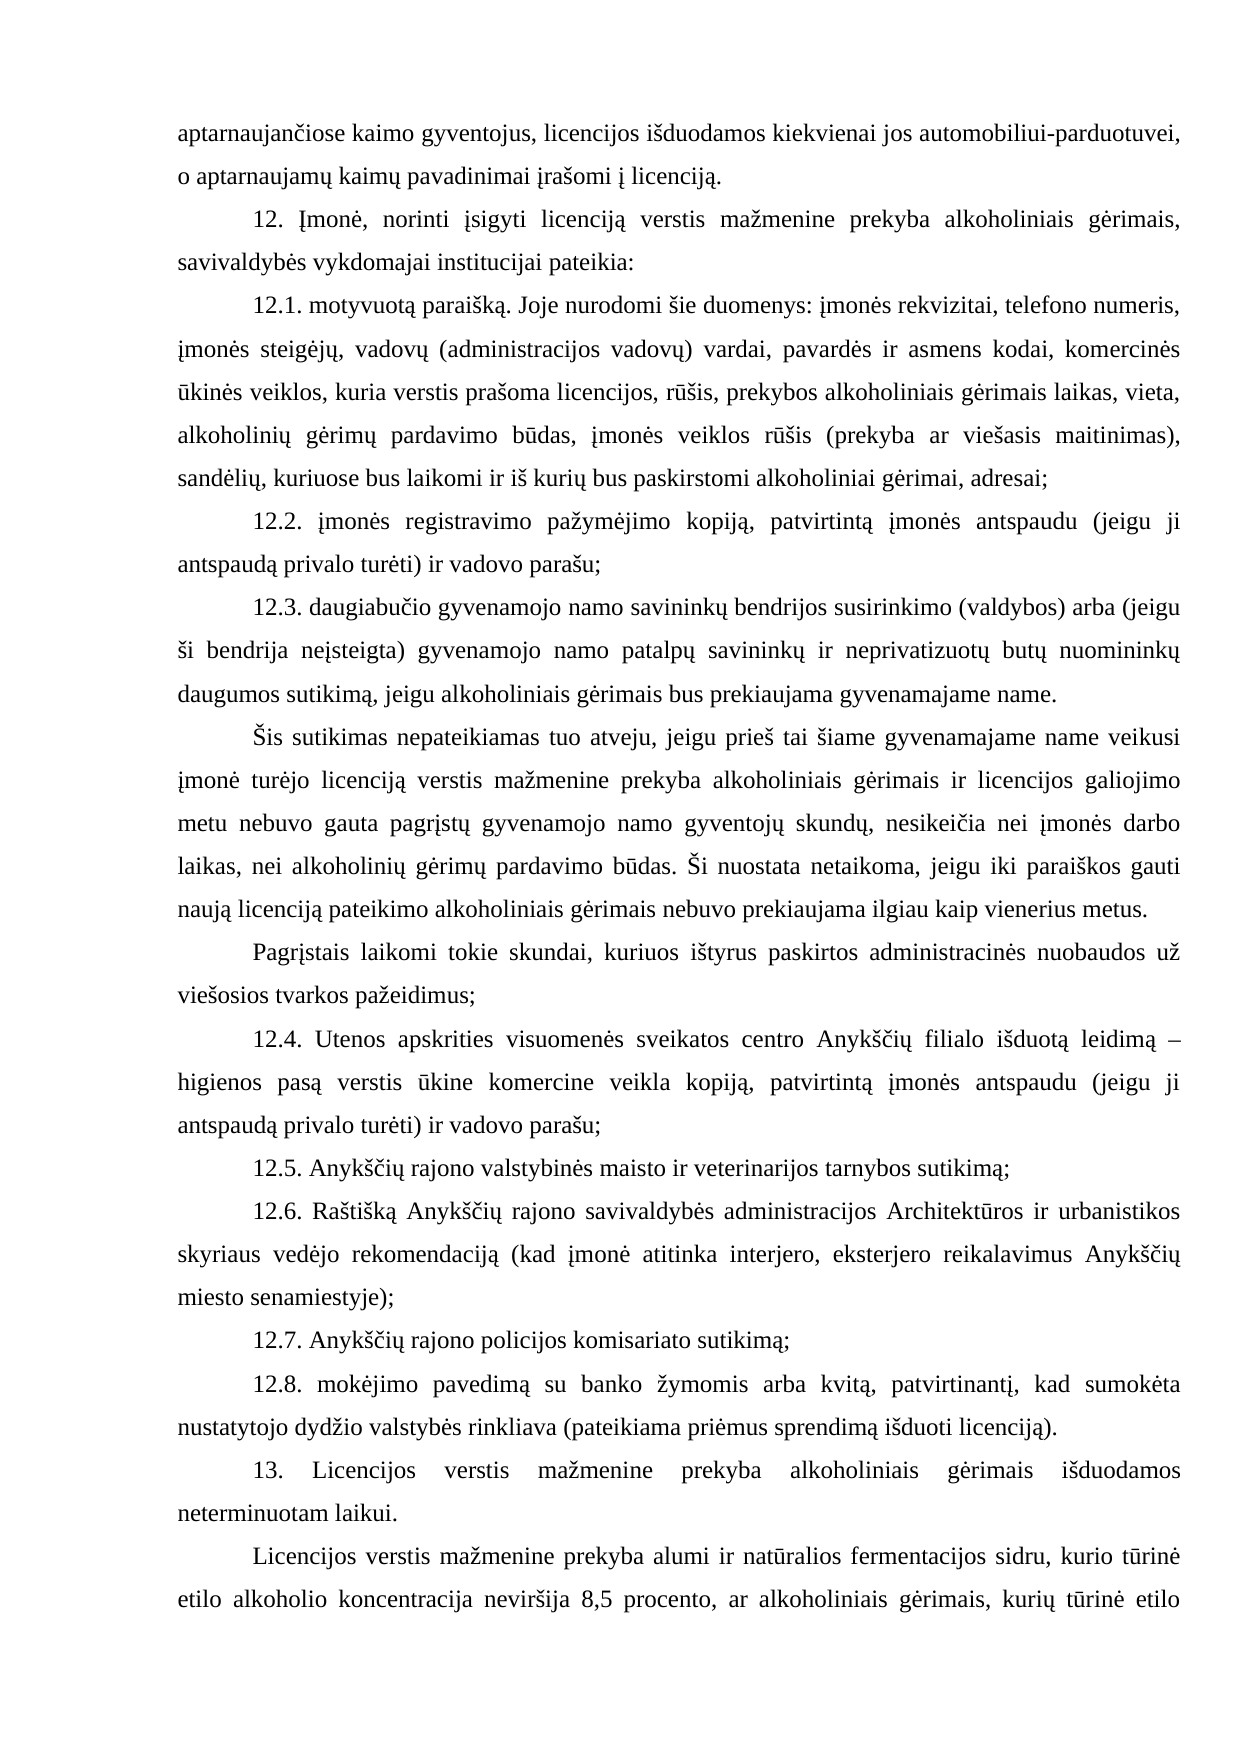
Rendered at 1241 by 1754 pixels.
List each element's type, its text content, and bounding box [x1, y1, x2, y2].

text Licencijos verstis mažmenine prekyba alumi ir natūralios fermentacijos sidru, kurio tūrinė etilo alkoholio koncentracija neviršija 8,5 procento, ar alkoholiniais gėrimais, kurių tūrinė etilo [177, 1541, 1181, 1613]
text 13. Licencijos verstis mažmenine prekyba alkoholiniais gėrimais išduodamos neterminuotam laikui. [177, 1455, 1181, 1527]
text 12.4. Utenos apskrities visuomenės sveikatos centro Anykščių filialo išduotą leidimą – higienos pasą verstis ūkine komercine veikla kopiją, patvirtintą įmonės antspaudu (jeigu ji antspaudą privalo turėti) ir vadovo parašu; [177, 1024, 1181, 1139]
text 12.8. mokėjimo pavedimą su banko žymomis arba kvitą, patvirtinantį, kad sumokėta nustatytojo dydžio valstybės rinkliava (pateikiama priėmus sprendimą išduoti licenciją). [177, 1369, 1181, 1441]
text 12.3. daugiabučio gyvenamojo namo savininkų bendrijos susirinkimo (valdybos) arba (jeigu ši bendrija neįsteigta) gyvenamojo namo patalpų savininkų ir neprivatizuotų butų nuomininkų daugumos sutikimą, jeigu alkoholiniais gėrimais bus prekiaujama gyvenamajame name. [177, 592, 1181, 707]
text Pagrįstais laikomi tokie skundai, kuriuos ištyrus paskirtos administracinės nuobaudos už viešosios tvarkos pažeidimus; [177, 937, 1181, 1009]
text 12.7. Anykščių rajono policijos komisariato sutikimą; [177, 1326, 1181, 1354]
text 12. Įmonė, norinti įsigyti licenciją verstis mažmenine prekyba alkoholiniais gėrimais, savivaldybės vykdomajai institucijai pateikia: [177, 204, 1181, 276]
text 12.1. motyvuotą paraišką. Joje nurodomi šie duomenys: įmonės rekvizitai, telefono numeris, įmonės steigėjų, vadovų (administracijos vadovų) vardai, pavardės ir asmens kodai, komercinės ūkinės veiklos, kuria verstis prašoma licencijos, rūšis, prekybos alkoholiniais gėrimais laikas, vieta, alkoholinių gėrimų pardavimo būdas, įmonės veiklos rūšis (prekyba ar viešasis maitinimas), sandėlių, kuriuose bus laikomi ir iš kurių bus paskirstomi alkoholiniai gėrimai, adresai; [177, 291, 1181, 492]
text 12.2. įmonės registravimo pažymėjimo kopiją, patvirtintą įmonės antspaudu (jeigu ji antspaudą privalo turėti) ir vadovo parašu; [177, 506, 1181, 578]
text aptarnaujančiose kaimo gyventojus, licencijos išduodamos kiekvienai jos automobiliui-parduotuvei, o aptarnaujamų kaimų pavadinimai įrašomi į licenciją. [177, 118, 1181, 190]
text 12.5. Anykščių rajono valstybinės maisto ir veterinarijos tarnybos sutikimą; [177, 1153, 1181, 1182]
text Šis sutikimas nepateikiamas tuo atveju, jeigu prieš tai šiame gyvenamajame name veikusi įmonė turėjo licenciją verstis mažmenine prekyba alkoholiniais gėrimais ir licencijos galiojimo metu nebuvo gauta pagrįstų gyvenamojo namo gyventojų skundų, nesikeičia nei įmonės darbo laikas, nei alkoholinių gėrimų pardavimo būdas. Ši nuostata netaikoma, jeigu iki paraiškos gauti naują licenciją pateikimo alkoholiniais gėrimais nebuvo prekiaujama ilgiau kaip vienerius metus. [177, 722, 1181, 923]
text 12.6. Raštišką Anykščių rajono savivaldybės administracijos Architektūros ir urbanistikos skyriaus vedėjo rekomendaciją (kad įmonė atitinka interjero, eksterjero reikalavimus Anykščių miesto senamiestyje); [177, 1196, 1181, 1311]
